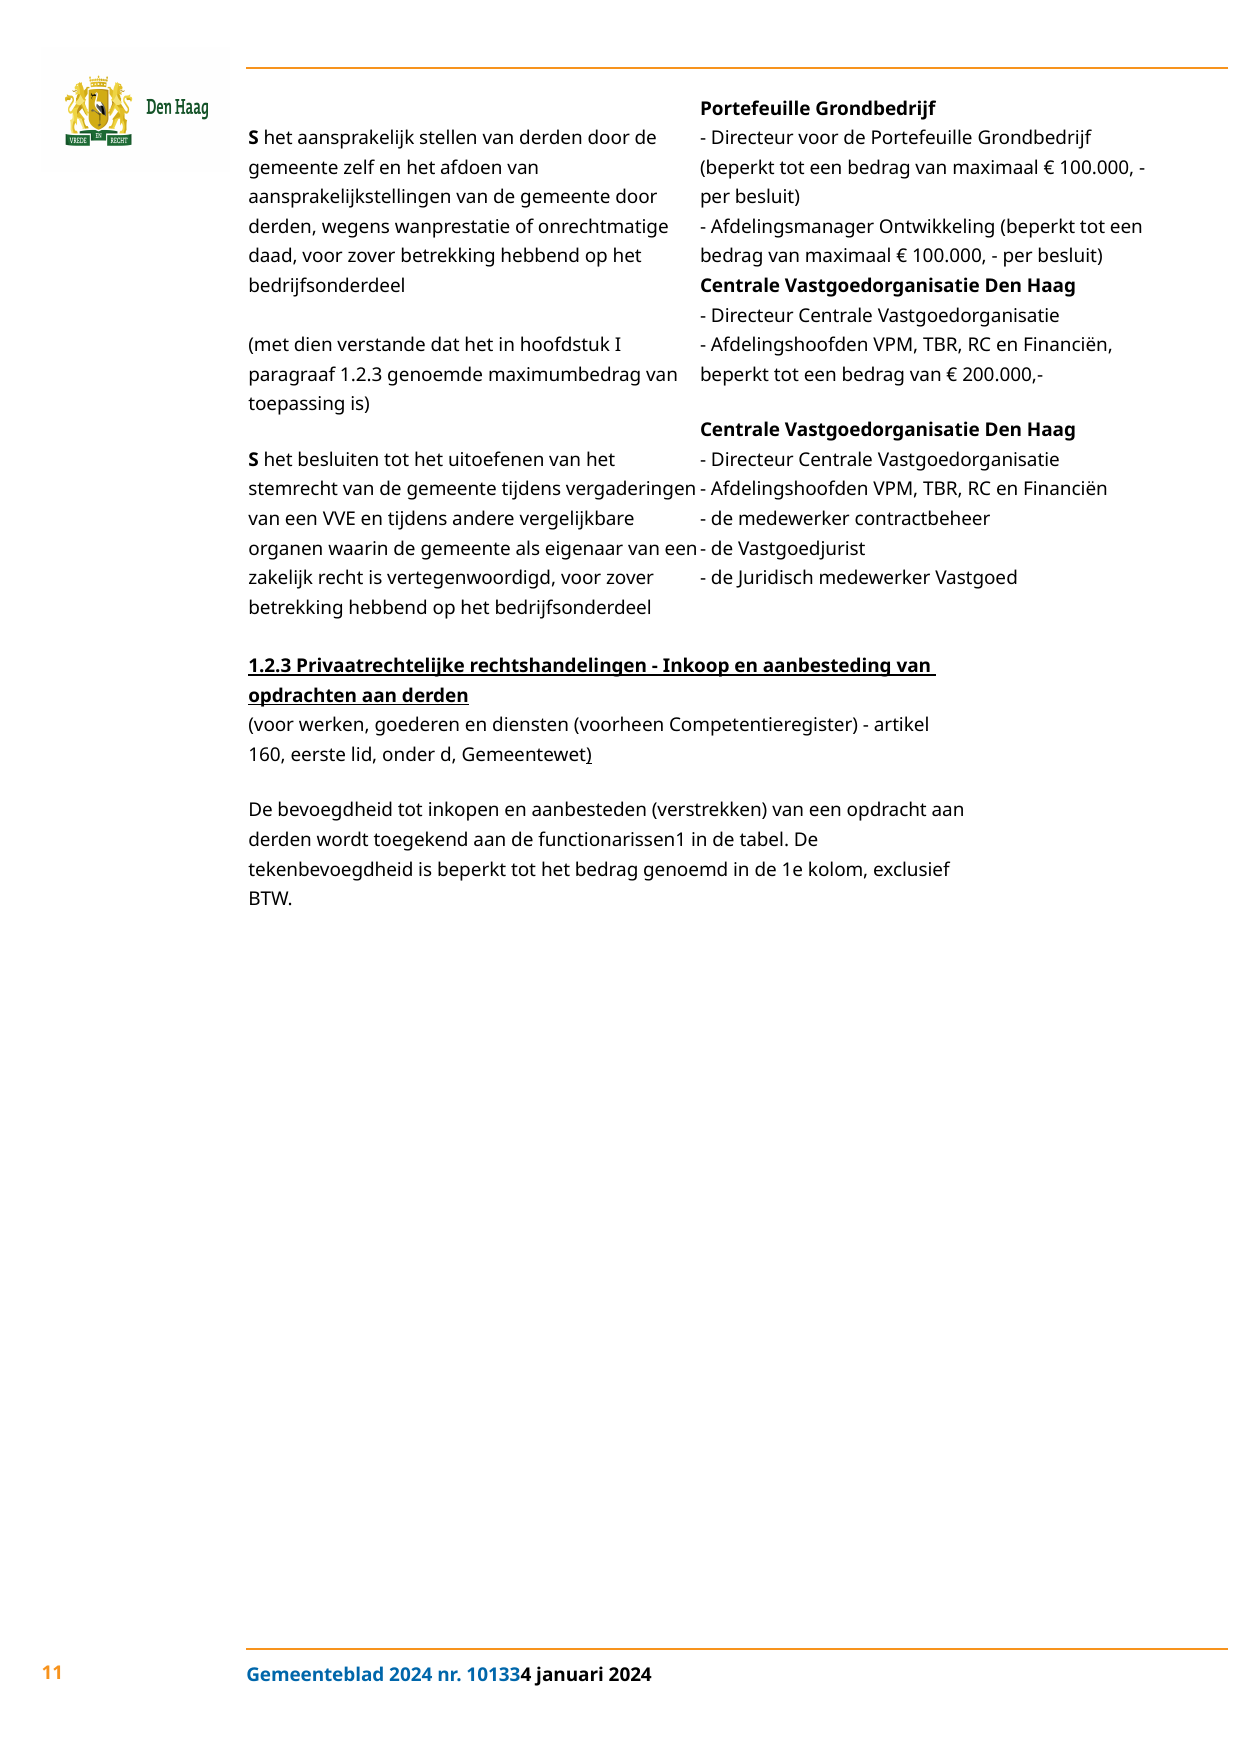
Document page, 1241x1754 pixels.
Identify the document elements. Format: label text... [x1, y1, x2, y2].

table_cell S het besluiten tot het uitoefenen van het stemrecht van de gemeente tijdens vergaderingen van een VVE en tijdens andere vergelijkbare organen waarin de gemeente als eigenaar van een zakelijk recht is vertegenwoordigd, voor zover betrekking hebbend op het bedrijfsonderdeel [248, 416, 700, 619]
table_header 1.2.3 Privaatrechtelijke rechtshandelingen - Inkoop en aanbesteding van opdrachten aan derden (voor werken, goederen en diensten (voorheen Competentieregister) - artikel 160, eerste lid, onder d, Gemeentewet) [248, 623, 966, 797]
table_cell S het aansprakelijk stellen van derden door de gemeente zelf en het afdoen van aansprakelijkstellingen van de gemeente door derden, wegens wanprestatie of onrechtmatige daad, voor zover betrekking hebbend op het bedrijfsonderdeel (met dien verstande dat het in hoofdstuk I paragraaf 1.2.3 genoemde maximumbedrag van toepassing is) [248, 95, 700, 416]
table_cell Centrale Vastgoedorganisatie Den Haag - Directeur Centrale Vastgoedorganisatie - Afdelingshoofden VPM, TBR, RC en Financiën - de medewerker contractbeheer - de Vastgoedjurist - de Juridisch medewerker Vastgoed [700, 416, 1152, 619]
table_cell De bevoegdheid tot inkopen en aanbesteden (verstrekken) van een opdracht aan derden wordt toegekend aan de functionarissen1 in de tabel. De tekenbevoegdheid is beperkt tot het bedrag genoemd in de 1e kolom, exclusief BTW. [248, 797, 966, 911]
picture [41, 47, 231, 172]
table_cell Portefeuille Grondbedrijf - Directeur voor de Portefeuille Grondbedrijf (beperkt tot een bedrag van maximaal € 100.000, - per besluit) - Afdelingsmanager Ontwikkeling (beperkt tot een bedrag van maximaal € 100.000, - per besluit) Centrale Vastgoedorganisatie Den Haag - Directeur Centrale Vastgoedorganisatie - Afdelingshoofden VPM, TBR, RC en Financiën, beperkt tot een bedrag van € 200.000,- [700, 95, 1152, 416]
